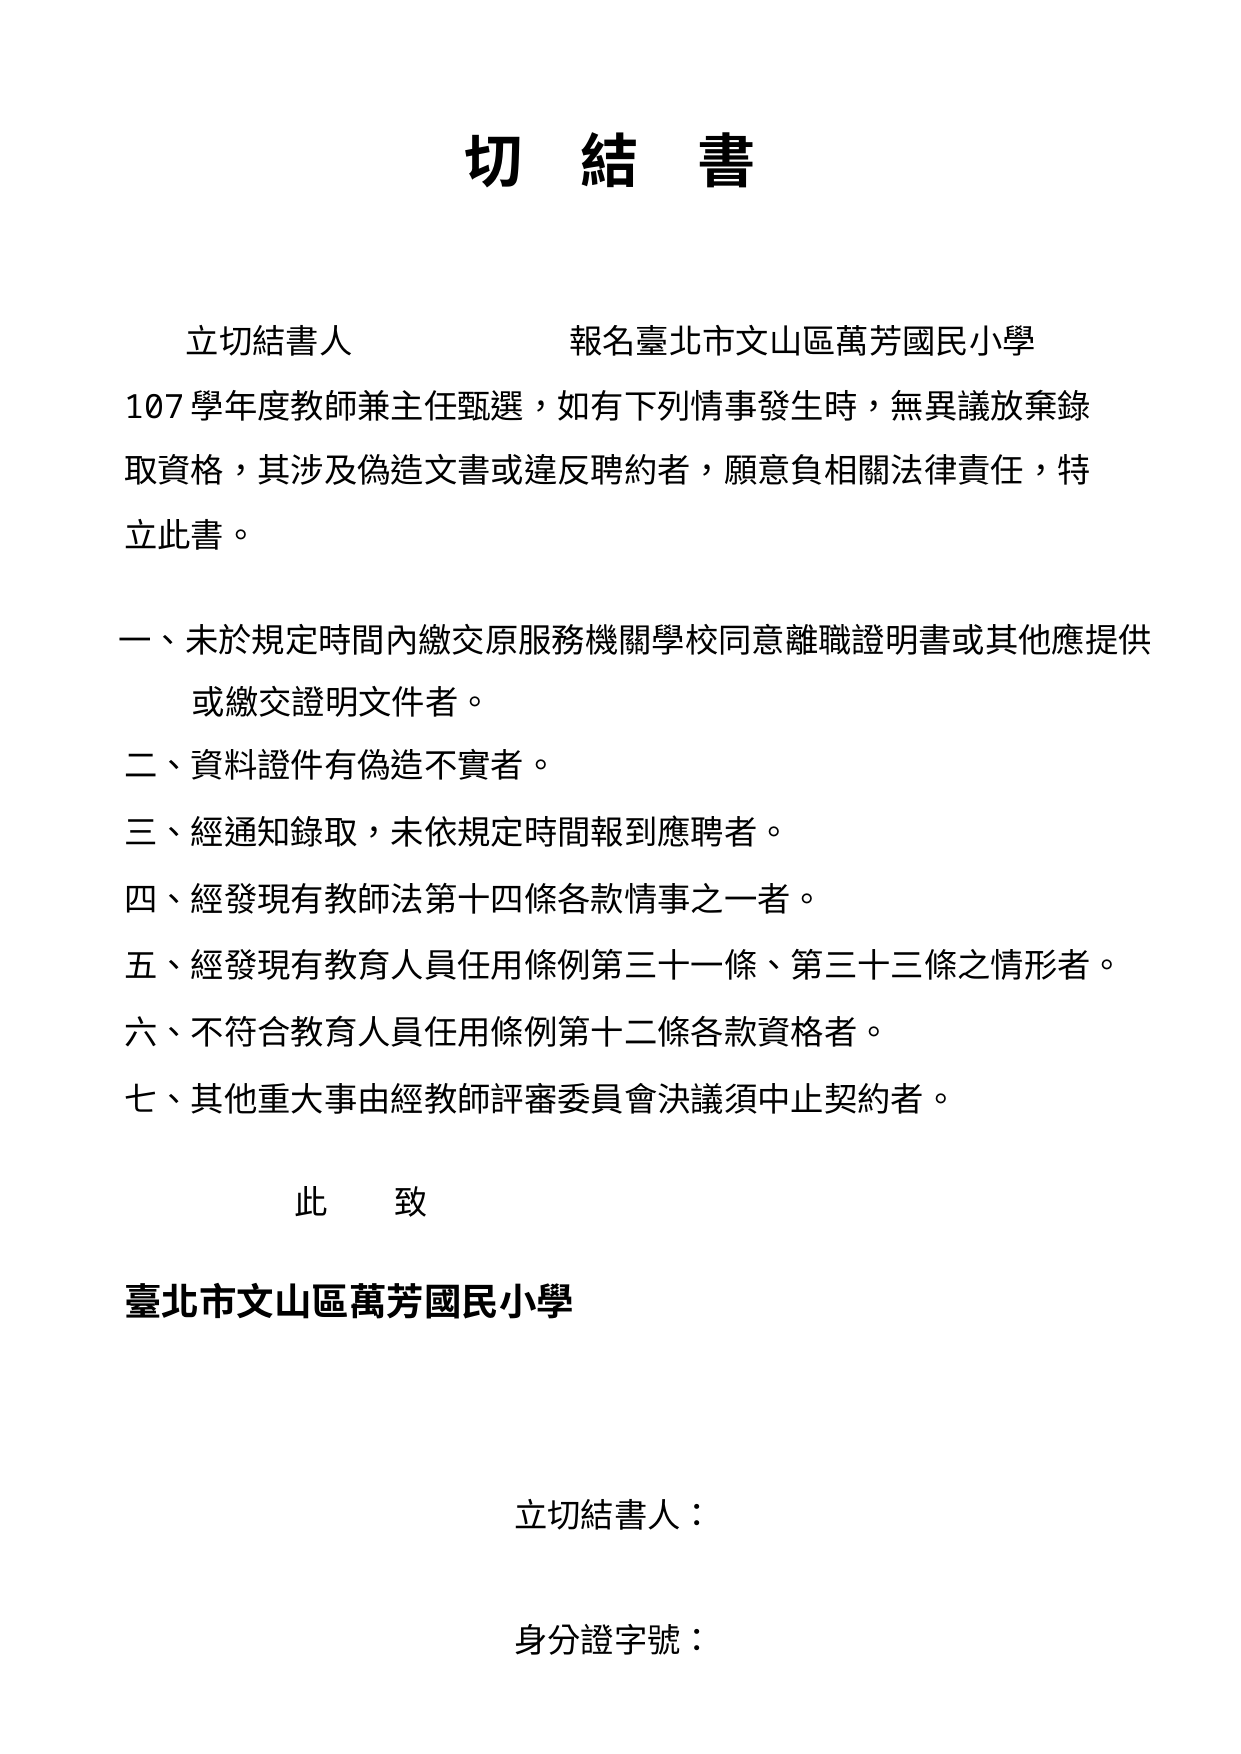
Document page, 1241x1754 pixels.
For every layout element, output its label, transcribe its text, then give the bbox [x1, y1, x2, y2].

text 五、經發現有教育人員任用條例第三十一條、第三十三條之情形者。 [124, 939, 1152, 987]
text 此 致 [74, 1158, 1152, 1221]
text 切 結 書 [124, 114, 1102, 199]
text 立切結書人： [74, 1471, 1152, 1533]
text 七、其他重大事由經教師評審委員會決議須中止契約者。 [124, 1073, 1152, 1121]
text 六、不符合教育人員任用條例第十二條各款資格者。 [124, 1006, 1152, 1054]
text 三、經通知錄取，未依規定時間報到應聘者。 [124, 806, 1152, 854]
text 臺北市文山區萬芳國民小學 [124, 1277, 1102, 1325]
text 二、資料證件有偽造不實者。 [124, 739, 1152, 787]
text 四、經發現有教師法第十四條各款情事之一者。 [124, 873, 1152, 921]
text 身分證字號： [74, 1596, 1152, 1658]
text 立切結書人 報名臺北市文山區萬芳國民小學107學年度教師兼主任甄選，如有下列情事發生時，無異議放棄錄取資格，其涉及偽造文書或違反聘約者，願意負相關法律責任，特立此書。 [124, 302, 1102, 560]
text 一、未於規定時間內繳交原服務機關學校同意離職證明書或其他應提供或繳交證明文件者。 [118, 596, 1152, 721]
